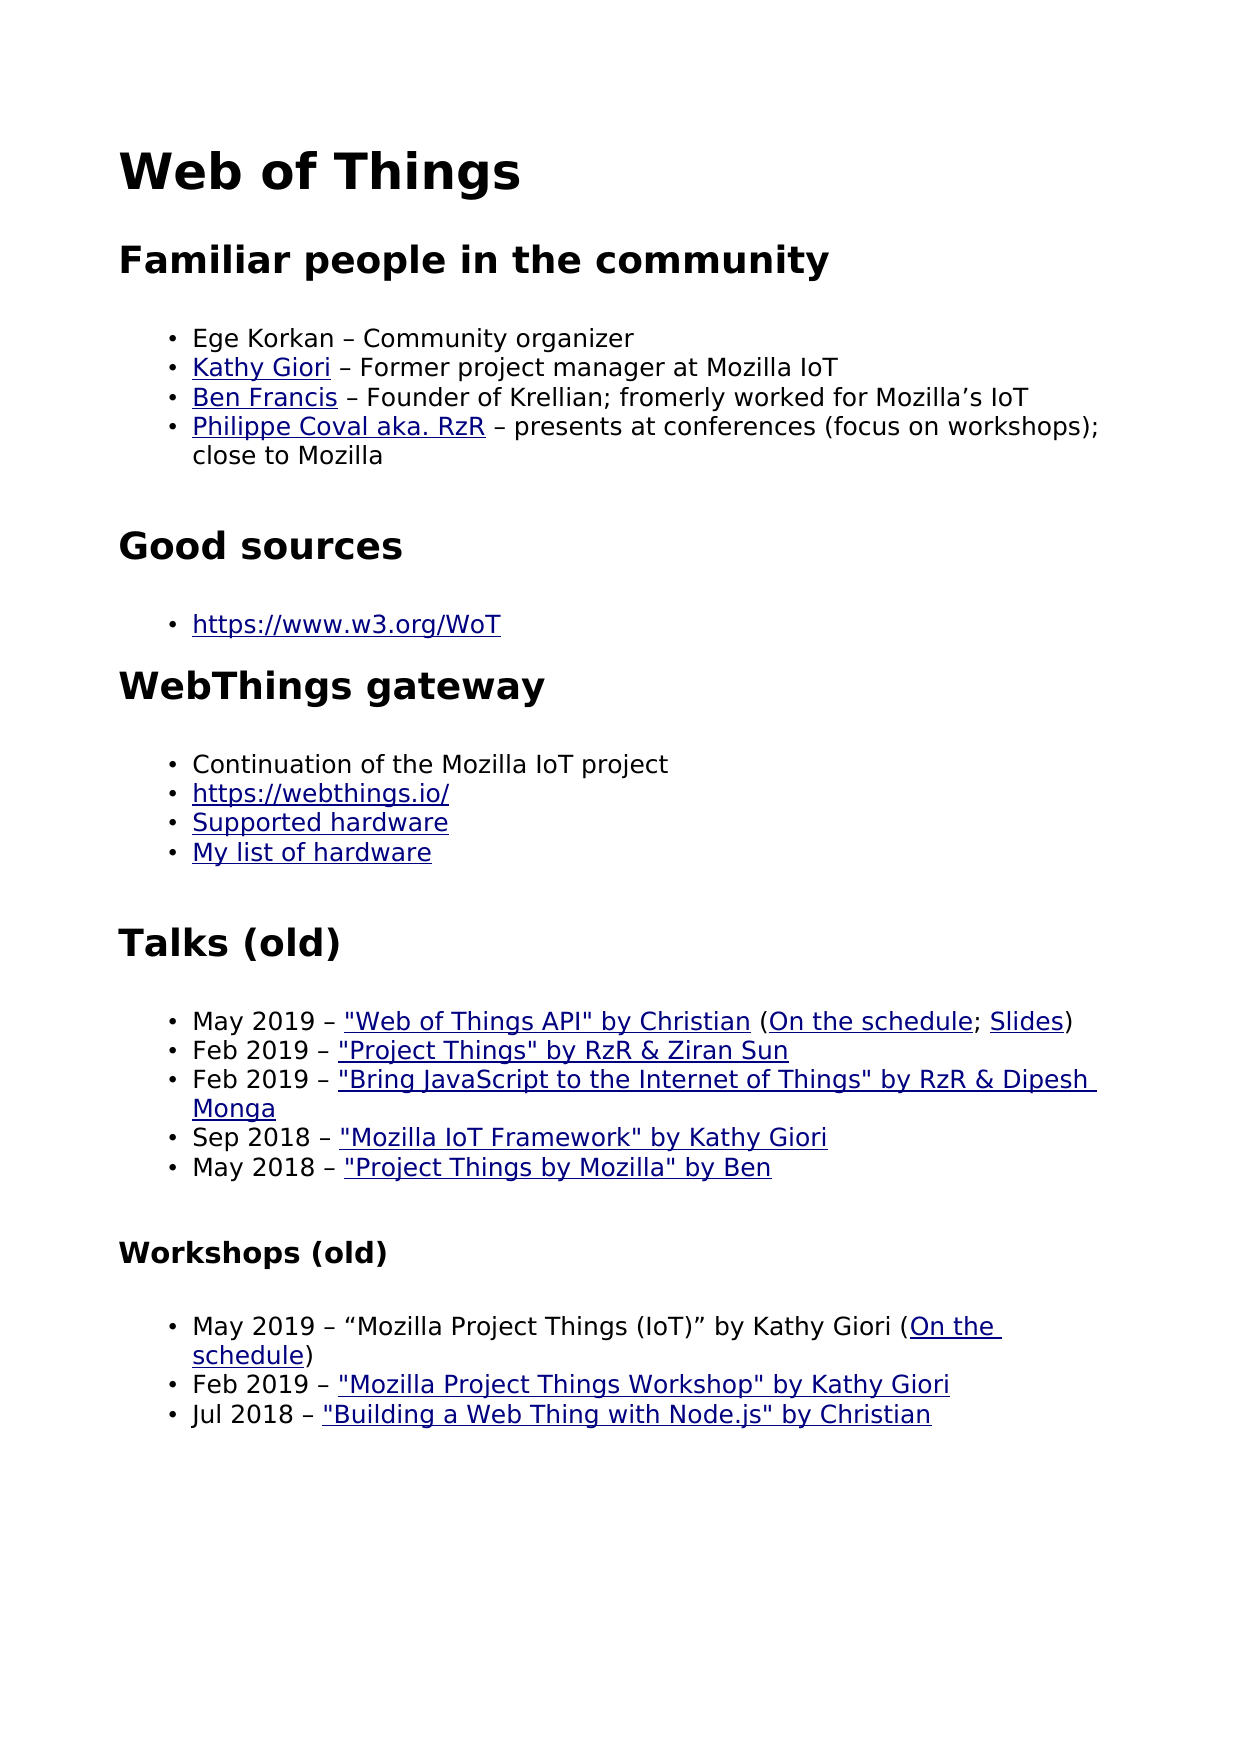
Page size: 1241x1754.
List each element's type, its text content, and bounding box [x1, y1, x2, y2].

list Sep 2018 – "Mozilla IoT Framework" by Kathy Giori [177, 1124, 1122, 1153]
list Continuation of the Mozilla IoT project [177, 750, 1122, 779]
list My list of hardware [177, 838, 1122, 867]
list Feb 2019 – "Mozilla Project Things Workshop" by Kathy Giori [177, 1371, 1122, 1400]
list Feb 2019 – "Project Things" by RzR & Ziran Sun [177, 1036, 1122, 1065]
list May 2018 – "Project Things by Mozilla" by Ben [177, 1153, 1122, 1182]
subtitle Web of Things [118, 143, 1122, 201]
list Jul 2018 – "Building a Web Thing with Node.js" by Christian [177, 1400, 1122, 1429]
list May 2019 – “Mozilla Project Things (IoT)” by Kathy Giori (On the schedule) [177, 1312, 1122, 1371]
subtitle Talks (old) [118, 921, 1122, 965]
list Ben Francis – Founder of Krellian; fromerly worked for Mozilla’s IoT [177, 383, 1122, 412]
list Kathy Giori – Former project manager at Mozilla IoT [177, 354, 1122, 383]
subtitle Good sources [118, 525, 1122, 568]
list Feb 2019 – "Bring JavaScript to the Internet of Things" by RzR & Dipesh Monga [177, 1065, 1122, 1124]
subtitle Familiar people in the community [118, 239, 1122, 282]
subtitle WebThings gateway [118, 664, 1122, 708]
list May 2019 – "Web of Things API" by Christian (On the schedule; Slides) [177, 1007, 1122, 1036]
list Supported hardware [177, 808, 1122, 838]
list https://www.w3.org/WoT [177, 610, 1122, 639]
list Ege Korkan – Community organizer [177, 324, 1122, 354]
list https://webthings.io/ [177, 779, 1122, 808]
subtitle Workshops (old) [118, 1236, 1122, 1270]
list Philippe Coval aka. RzR – presents at conferences (focus on workshops); close to Mozilla [177, 412, 1122, 470]
